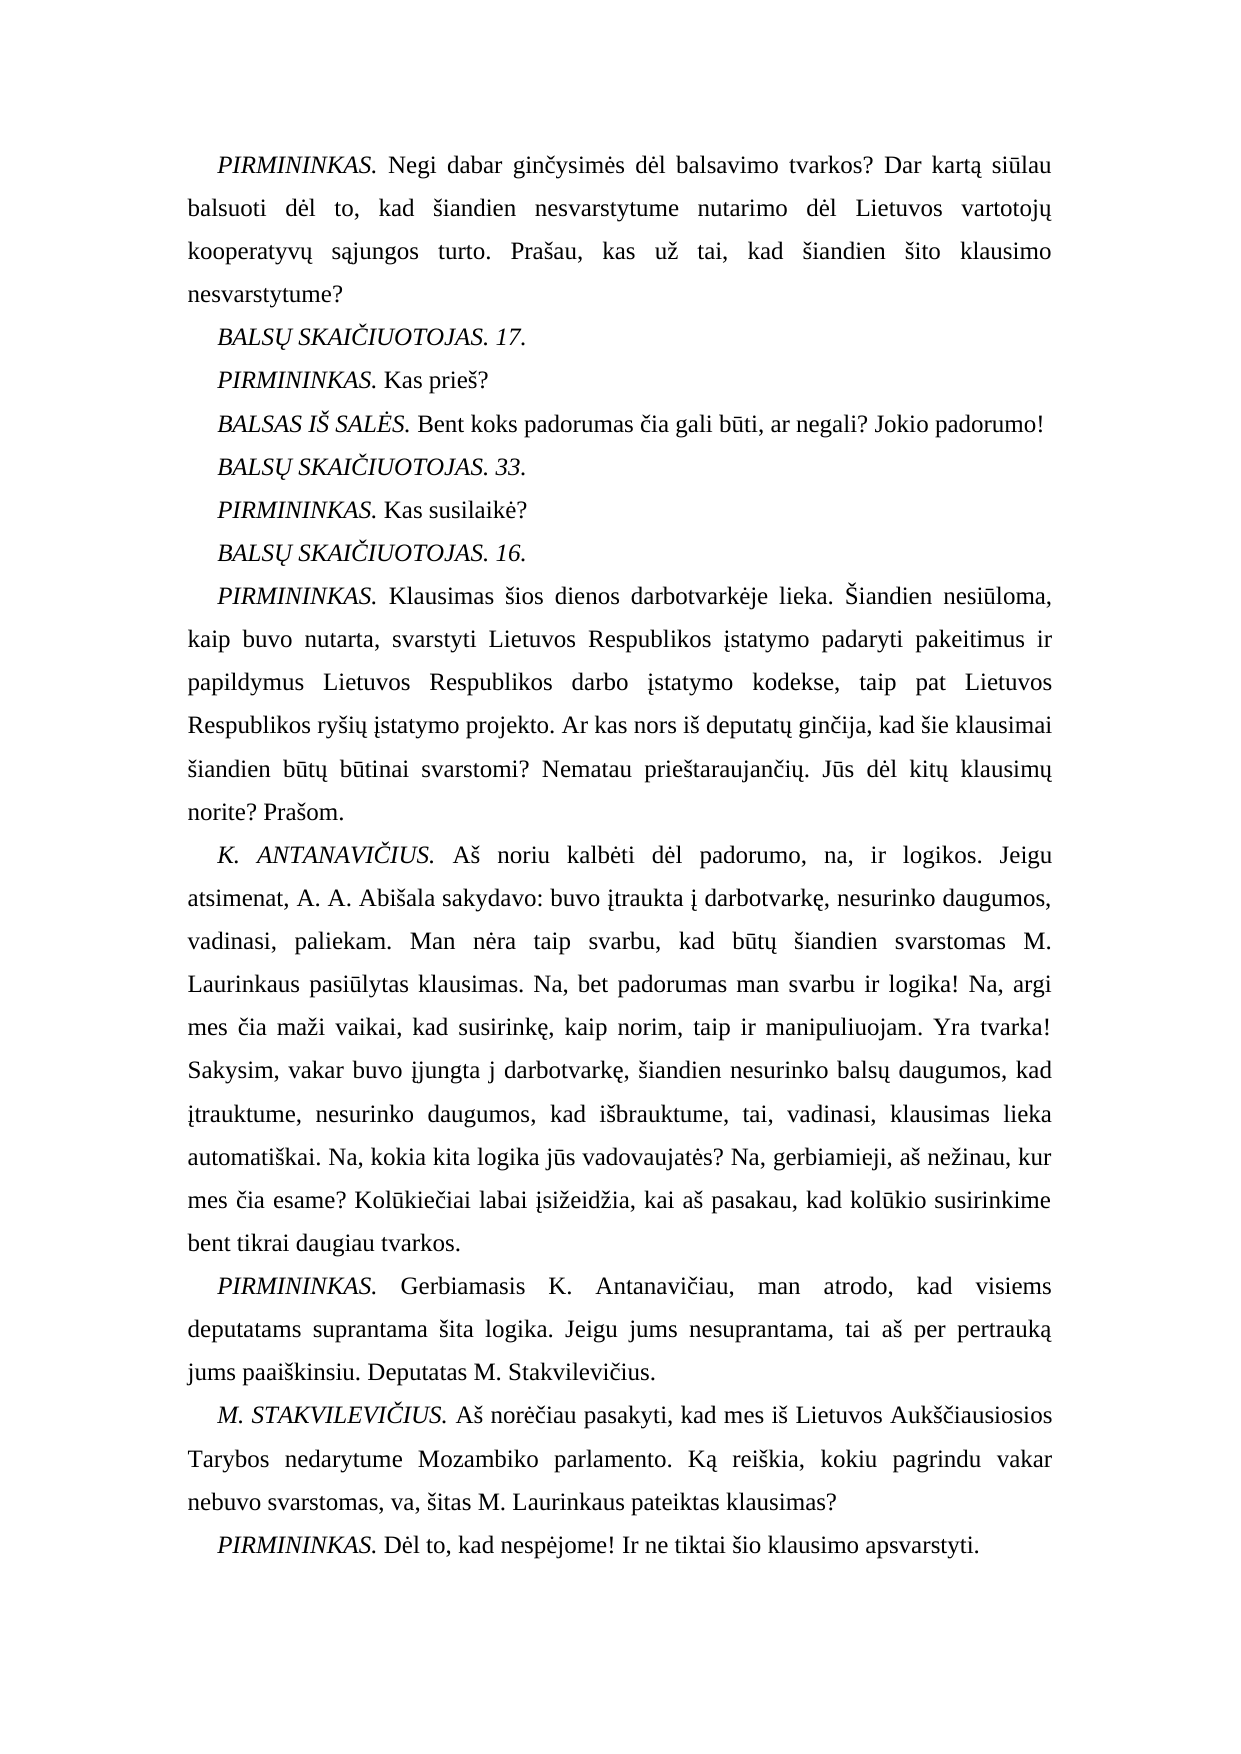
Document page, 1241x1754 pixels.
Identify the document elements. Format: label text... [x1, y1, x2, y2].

text K. ANTANAVIČIUS. Aš noriu kalbėti dėl padorumo, na, ir logikos. Jeigu atsimenat, A. A. Abišala sakydavo: buvo įtraukta į darbotvarkę, nesurinko daugumos, vadinasi, paliekam. Man nėra taip svarbu, kad būtų šiandien svarstomas M. Laurinkaus pasiūlytas klausimas. Na, bet padorumas man svarbu ir logika! Na, argi mes čia maži vaikai, kad susirinkę, kaip norim, taip ir manipuliuojam. Yra tvarka! Sakysim, vakar buvo įjungta j darbotvarkę, šiandien nesurinko balsų daugumos, kad įtrauktume, nesurinko daugumos, kad išbrauktume, tai, vadinasi, klausimas lieka automatiškai. Na, kokia kita logika jūs vadovaujatės? Na, gerbiamieji, aš nežinau, kur mes čia esame? Kolūkiečiai labai įsižeidžia, kai aš pasakau, kad kolūkio susirinkime bent tikrai daugiau tvarkos. [187, 840, 1053, 1257]
text PIRMININKAS. Dėl to, kad nespėjome! Ir ne tiktai šio klausimo apsvarstyti. [187, 1530, 1053, 1559]
text BALSŲ SKAIČIUOTOJAS. 17. [187, 322, 1053, 351]
text BALSŲ SKAIČIUOTOJAS. 16. [187, 538, 1053, 567]
text PIRMININKAS. Negi dabar ginčysimės dėl balsavimo tvarkos? Dar kartą siūlau balsuoti dėl to, kad šiandien nesvarstytume nutarimo dėl Lietuvos vartotojų kooperatyvų sąjungos turto. Prašau, kas už tai, kad šiandien šito klausimo nesvarstytume? [187, 150, 1053, 308]
text PIRMININKAS. Kas prieš? [187, 366, 1053, 394]
text M. STAKVILEVIČIUS. Aš norėčiau pasakyti, kad mes iš Lietuvos Aukščiausiosios Tarybos nedarytume Mozambiko parlamento. Ką reiškia, kokiu pagrindu vakar nebuvo svarstomas, va, šitas M. Laurinkaus pateiktas klausimas? [187, 1401, 1053, 1516]
text PIRMININKAS. Kas susilaikė? [187, 495, 1053, 524]
text PIRMININKAS. Gerbiamasis K. Antanavičiau, man atrodo, kad visiems deputatams suprantama šita logika. Jeigu jums nesuprantama, tai aš per pertrauką jums paaiškinsiu. Deputatas M. Stakvilevičius. [187, 1271, 1053, 1386]
text BALSŲ SKAIČIUOTOJAS. 33. [187, 452, 1053, 481]
text BALSAS IŠ SALĖS. Bent koks padorumas čia gali būti, ar negali? Jokio padorumo! [187, 409, 1053, 437]
text PIRMININKAS. Klausimas šios dienos darbotvarkėje lieka. Šiandien nesiūloma, kaip buvo nutarta, svarstyti Lietuvos Respublikos įstatymo padaryti pakeitimus ir papildymus Lietuvos Respublikos darbo įstatymo kodekse, taip pat Lietuvos Respublikos ryšių įstatymo projekto. Ar kas nors iš deputatų ginčija, kad šie klausimai šiandien būtų būtinai svarstomi? Nematau prieštaraujančių. Jūs dėl kitų klausimų norite? Prašom. [187, 581, 1053, 826]
